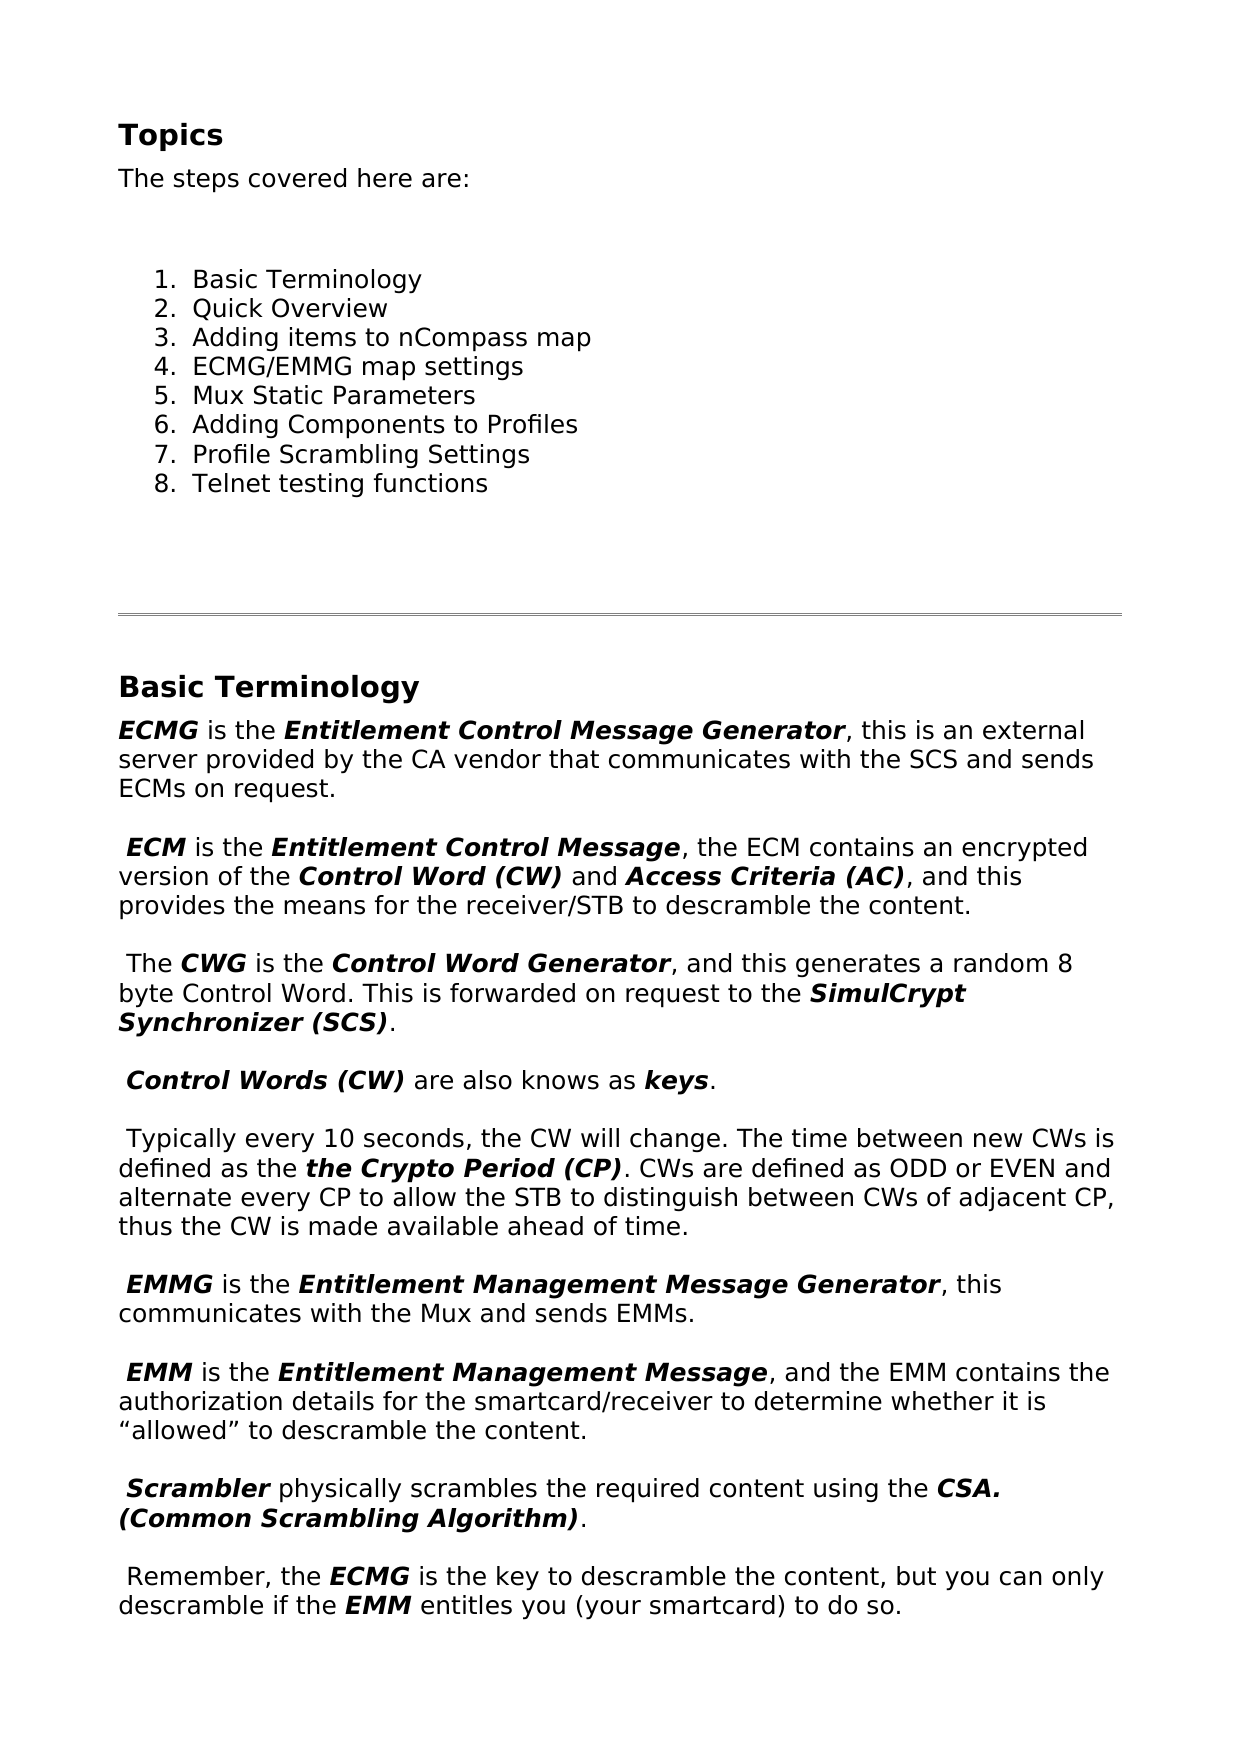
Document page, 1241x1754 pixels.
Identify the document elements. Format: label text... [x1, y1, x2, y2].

list Mux Static Parameters [177, 382, 1122, 411]
list Telnet testing functions [177, 469, 1122, 498]
subtitle Topics [118, 118, 1122, 152]
list Quick Overview [177, 294, 1122, 323]
text The steps covered here are: [118, 164, 1122, 223]
list Profile Scrambling Settings [177, 440, 1122, 469]
list Adding Components to Profiles [177, 411, 1122, 440]
subtitle Basic Terminology [118, 670, 1122, 704]
list Basic Terminology [177, 265, 1122, 294]
text ECMG is the Entitlement Control Message Generator, this is an external server provided by the CA vendor that communicates with the SCS and sends ECMs on request. ECM is the Entitlement Control Message, the ECM contains an encrypted version of the Control Word (CW) and Access Criteria (AC), and this provides the means for the receiver/STB to descramble the content. The CWG is the Control Word Generator, and this generates a random 8 byte Control Word. This is forwarded on request to the SimulCrypt Synchronizer (SCS). Control Words (CW) are also knows as keys. Typically every 10 seconds, the CW will change. The time between new CWs is defined as the the Crypto Period (CP). CWs are defined as ODD or EVEN and alternate every CP to allow the STB to distinguish between CWs of adjacent CP, thus the CW is made available ahead of time. EMMG is the Entitlement Management Message Generator, this communicates with the Mux and sends EMMs. EMM is the Entitlement Management Message, and the EMM contains the authorization details for the smartcard/receiver to determine whether it is “allowed” to descramble the content. Scrambler physically scrambles the required content using the CSA. (Common Scrambling Algorithm). Remember, the ECMG is the key to descramble the content, but you can only descramble if the EMM entitles you (your smartcard) to do so. [118, 716, 1122, 1621]
list Adding items to nCompass map [177, 323, 1122, 352]
list ECMG/EMMG map settings [177, 352, 1122, 382]
